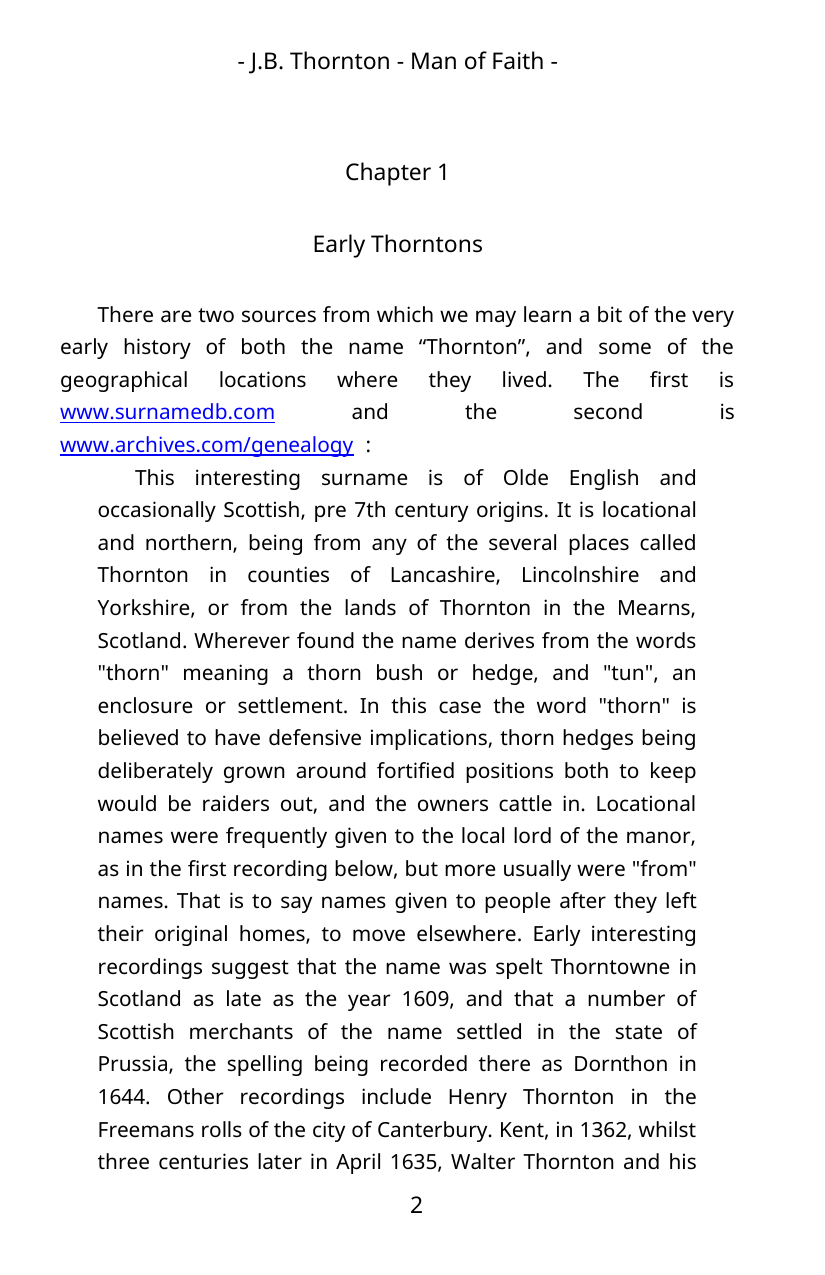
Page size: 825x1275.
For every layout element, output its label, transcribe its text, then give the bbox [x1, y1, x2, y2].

text Chapter 1 [60, 156, 735, 187]
text Early Thorntons [60, 228, 735, 259]
text This interesting surname is of Olde English and occasionally Scottish, pre 7th century origins. It is locational and northern, being from any of the several places called Thornton in counties of Lancashire, Lincolnshire and Yorkshire, or from the lands of Thornton in the Mearns, Scotland. Wherever found the name derives from the words "thorn" meaning a thorn bush or hedge, and "tun", an enclosure or settlement. In this case the word "thorn" is believed to have defensive implications, thorn hedges being deliberately grown around fortified positions both to keep would be raiders out, and the owners cattle in. Locational names were frequently given to the local lord of the manor, as in the first recording below, but more usually were "from" names. That is to say names given to people after they left their original homes, to move elsewhere. Early interesting recordings suggest that the name was spelt Thorntowne in Scotland as late as the year 1609, and that a number of Scottish merchants of the name settled in the state of Prussia, the spelling being recorded there as Dornthon in 1644. Other recordings include Henry Thornton in the Freemans rolls of the city of Canterbury. Kent, in 1362, whilst three centuries later in April 1635, Walter Thornton and his [97, 463, 697, 1176]
text There are two sources from which we may learn a bit of the very early history of both the name “Thornton”, and some of the geographical locations where they lived. The first is www.surnamedb.com and the second is www.archives.com/genealogy : [60, 300, 735, 458]
